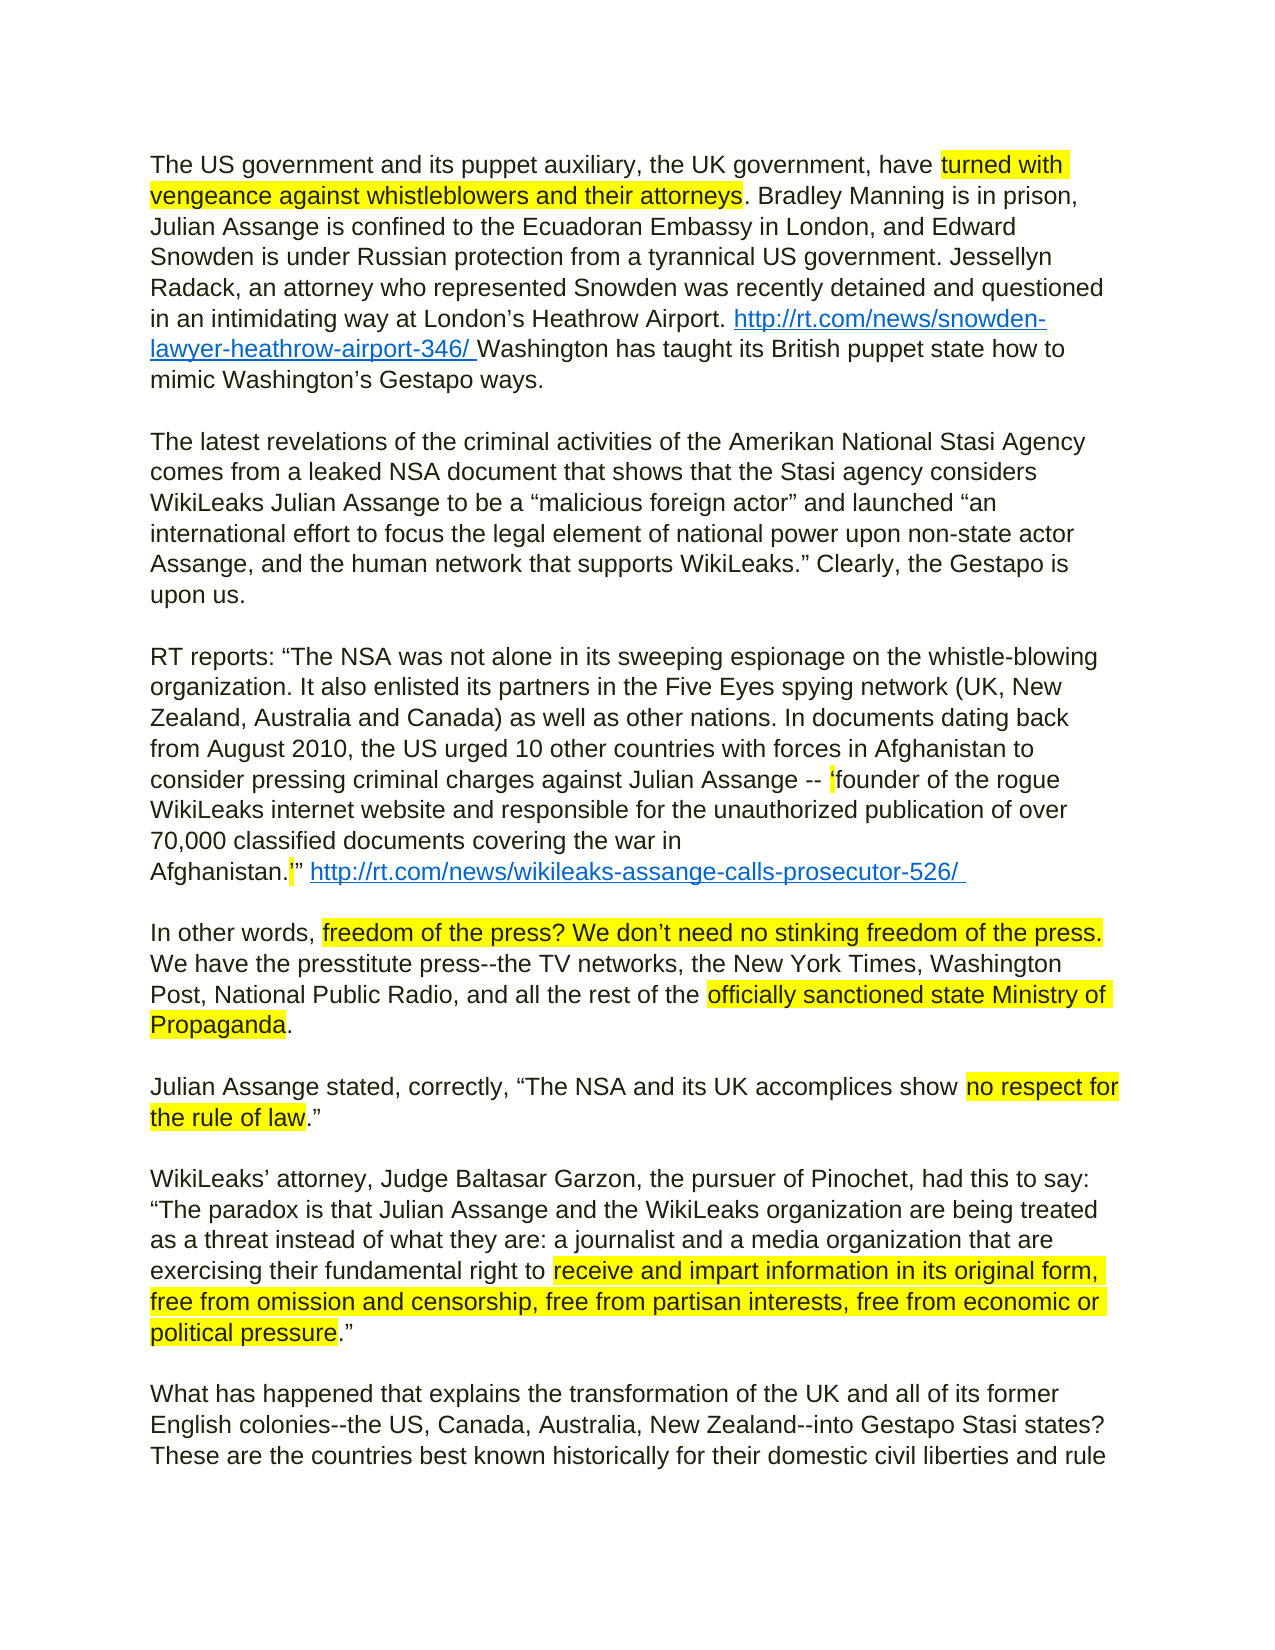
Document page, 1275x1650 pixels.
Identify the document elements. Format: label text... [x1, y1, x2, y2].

text The US government and its puppet auxiliary, the UK government, have turned with vengeance against whistleblowers and their attorneys. Bradley Manning is in prison, Julian Assange is confined to the Ecuadoran Embassy in London, and Edward Snowden is under Russian protection from a tyrannical US government. Jessellyn Radack, an attorney who represented Snowden was recently detained and questioned in an intimidating way at London’s Heathrow Airport. http://rt.com/news/snowden-lawyer-heathrow-airport-346/ Washington has taught its British puppet state how to mimic Washington’s Gestapo ways. The latest revelations of the criminal activities of the Amerikan National Stasi Agency comes from a leaked NSA document that shows that the Stasi agency considers WikiLeaks Julian Assange to be a “malicious foreign actor” and launched “an international effort to focus the legal element of national power upon non-state actor Assange, and the human network that supports WikiLeaks.” Clearly, the Gestapo is upon us. RT reports: “The NSA was not alone in its sweeping espionage on the whistle-blowing organization. It also enlisted its partners in the Five Eyes spying network (UK, New Zealand, Australia and Canada) as well as other nations. In documents dating back from August 2010, the US urged 10 other countries with forces in Afghanistan to consider pressing criminal charges against Julian Assange -- ‘founder of the rogue WikiLeaks internet website and responsible for the unauthorized publication of over 70,000 classified documents covering the war in Afghanistan.’” http://rt.com/news/wikileaks-assange-calls-prosecutor-526/ In other words, freedom of the press? We don’t need no stinking freedom of the press. We have the presstitute press--the TV networks, the New York Times, Washington Post, National Public Radio, and all the rest of the officially sanctioned state Ministry of Propaganda. Julian Assange stated, correctly, “The NSA and its UK accomplices show no respect for the rule of law.” WikiLeaks’ attorney, Judge Baltasar Garzon, the pursuer of Pinochet, had this to say: “The paradox is that Julian Assange and the WikiLeaks organization are being treated as a threat instead of what they are: a journalist and a media organization that are exercising their fundamental right to receive and impart information in its original form, free from omission and censorship, free from partisan interests, free from economic or political pressure.” What has happened that explains the transformation of the UK and all of its former English colonies--the US, Canada, Australia, New Zealand--into Gestapo Stasi states? These are the countries best known historically for their domestic civil liberties and rule [150, 150, 1125, 1469]
